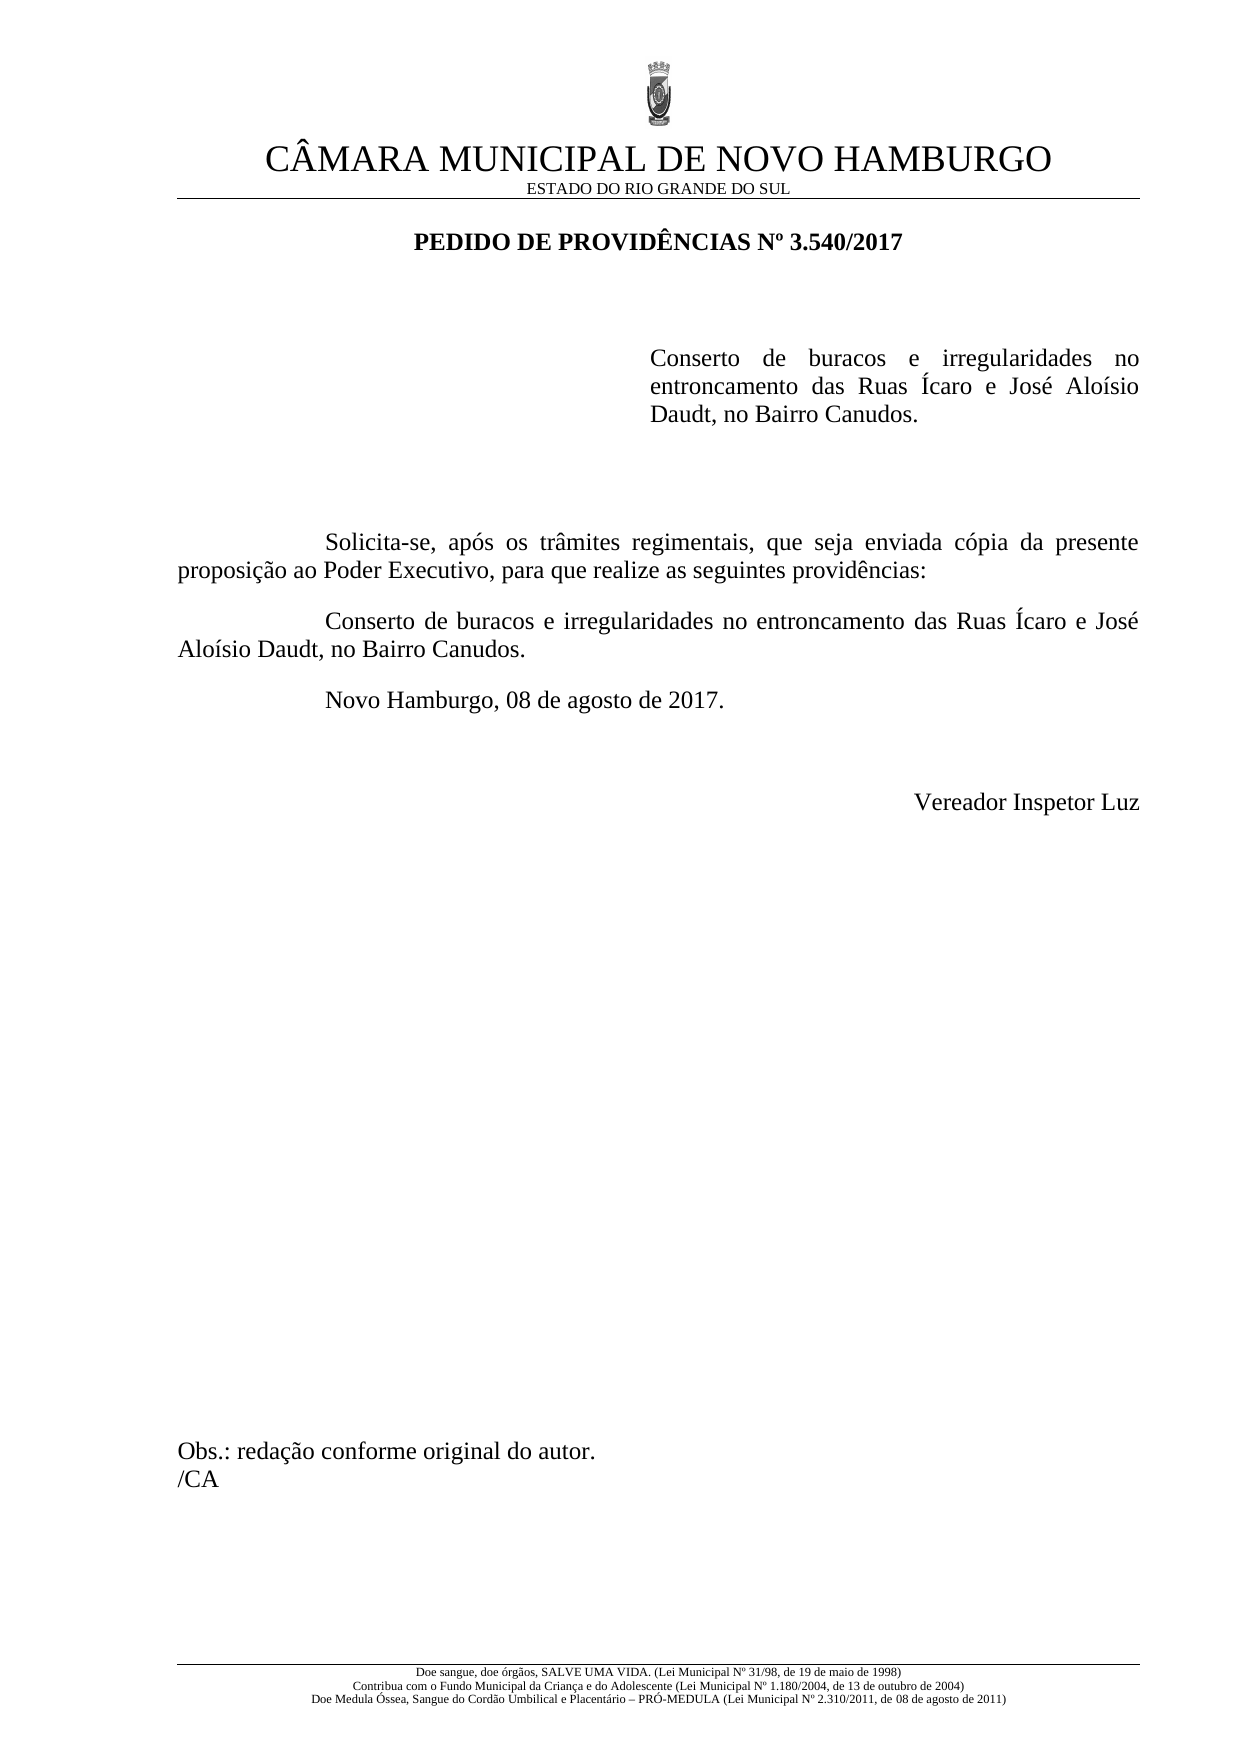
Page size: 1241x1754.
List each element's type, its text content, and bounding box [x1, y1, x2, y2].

text Obs.: redação conforme original do autor. [177, 1437, 1140, 1465]
text Conserto de buracos e irregularidades no entroncamento das Ruas Ícaro e José Aloísio Daudt, no Bairro Canudos. [177, 607, 1140, 662]
text Novo Hamburgo, 08 de agosto de 2017. [177, 686, 1140, 714]
text Conserto de buracos e irregularidades no entroncamento das Ruas Ícaro e José Aloísio Daudt, no Bairro Canudos. [650, 344, 1140, 428]
text PEDIDO DE PROVIDÊNCIAS Nº 3.540/2017 [177, 228, 1140, 256]
text /CA [177, 1465, 1140, 1493]
text Solicita-se, após os trâmites regimentais, que seja enviada cópia da presente proposição ao Poder Executivo, para que realize as seguintes providências: [177, 528, 1140, 583]
text Vereador Inspetor Luz [177, 788, 1140, 816]
